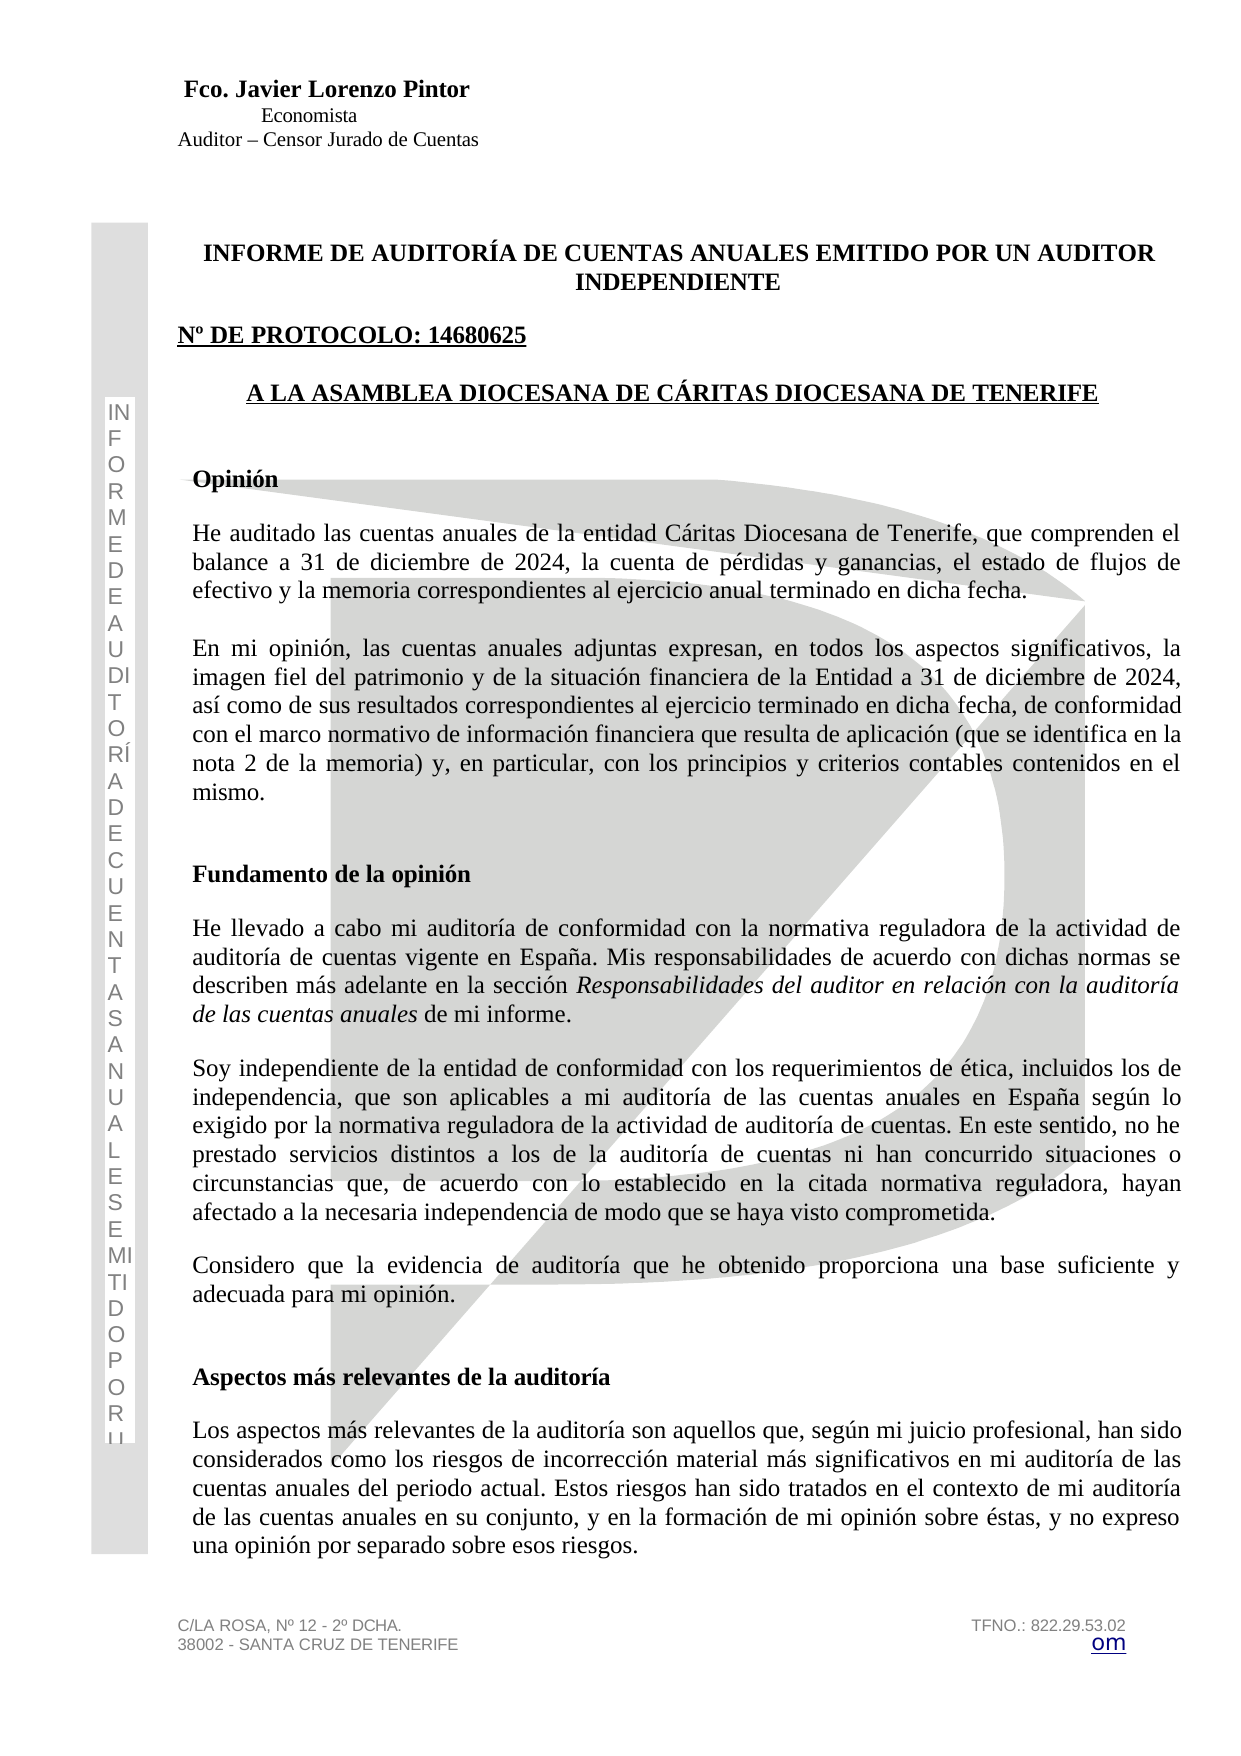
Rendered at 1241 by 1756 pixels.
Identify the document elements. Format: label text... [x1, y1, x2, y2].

text Fundamento de la opinión [192, 859, 330, 888]
text Aspectos más relevantes de la auditoría [399, 1362, 1226, 1390]
text INFORME DE AUDITORÍA DE CUENTAS ANUALES EMITIDO POR UN AUDITOR INDEPENDIENTE [107, 399, 135, 1443]
text En mi opinión, las cuentas anuales adjuntas expresan, en todos los aspectos significativos, la imagen fiel del patrimonio y de la situación financiera de la Entidad a 31 de diciembre de 2024, así como de sus resultados correspondientes al ejercicio terminado en dicha fecha, de conformidad con el marco normativo de información financiera que resulta de aplicación (que se identifica en la nota 2 de la memoria) y, en particular, con los principios y criterios contables contenidos en el mismo. [1085, 633, 1182, 805]
subtitle INFORME DE AUDITORÍA DE CUENTAS ANUALES EMITIDO POR UN AUDITOR INDEPENDIENTE [203, 238, 1156, 295]
text En mi opinión, las cuentas anuales adjuntas expresan, en todos los aspectos significativos, la imagen fiel del patrimonio y de la situación financiera de la Entidad a 31 de diciembre de 2024, así como de sus resultados correspondientes al ejercicio terminado en dicha fecha, de conformidad con el marco normativo de información financiera que resulta de aplicación (que se identifica en la nota 2 de la memoria) y, en particular, con los principios y criterios contables contenidos en el mismo. [192, 633, 330, 805]
text Nº DE PROTOCOLO: 14680625 [177, 320, 1226, 349]
text Considero que la evidencia de auditoría que he obtenido proporciona una base suficiente y adecuada para mi opinión. [192, 1250, 519, 1308]
text Los aspectos más relevantes de la auditoría son aquellos que, según mi juicio profesional, han sido considerados como los riesgos de incorrección material más significativos en mi auditoría de las cuentas anuales del periodo actual. Estos riesgos han sido tratados en el contexto de mi auditoría de las cuentas anuales en su conjunto, y en la formación de mi opinión sobre éstas, y no expreso una opinión por separado sobre esos riesgos. [192, 1415, 1182, 1559]
text En mi opinión, las cuentas anuales adjuntas expresan, en todos los aspectos significativos, la imagen fiel del patrimonio y de la situación financiera de la Entidad a 31 de diciembre de 2024, así como de sus resultados correspondientes al ejercicio terminado en dicha fecha, de conformidad con el marco normativo de información financiera que resulta de aplicación (que se identifica en la nota 2 de la memoria) y, en particular, con los principios y criterios contables contenidos en el mismo. [875, 633, 1059, 730]
text He llevado a cabo mi auditoría de conformidad con la normativa reguladora de la actividad de auditoría de cuentas vigente en España. Mis responsabilidades de acuerdo con dichas normas se describen más adelante en la sección Responsabilidades del auditor en relación con la auditoría de las cuentas anuales de mi informe. [716, 913, 1002, 1028]
text Soy independiente de la entidad de conformidad con los requerimientos de ética, incluidos los de independencia, que son aplicables a mi auditoría de las cuentas anuales en España según lo exigido por la normativa reguladora de la actividad de auditoría de cuentas. En este sentido, no he prestado servicios distintos a los de la auditoría de cuentas ni han concurrido situaciones o circunstancias que, de acuerdo con lo establecido en la citada normativa reguladora, hayan afectado a la necesaria independencia de modo que se haya visto comprometida. [192, 1053, 579, 1225]
text He auditado las cuentas anuales de la entidad Cáritas Diocesana de Tenerife, que comprenden el balance a 31 de diciembre de 2024, la cuenta de pérdidas y ganancias, el estado de flujos de efectivo y la memoria correspondientes al ejercicio anual terminado en dicha fecha. [192, 518, 1182, 604]
text Aspectos más relevantes de la auditoría [192, 1362, 330, 1390]
text Fundamento de la opinión [839, 859, 1004, 888]
text He llevado a cabo mi auditoría de conformidad con la normativa reguladora de la actividad de auditoría de cuentas vigente en España. Mis responsabilidades de acuerdo con dichas normas se describen más adelante en la sección Responsabilidades del auditor en relación con la auditoría de las cuentas anuales de mi informe. [1085, 913, 1182, 1028]
text He llevado a cabo mi auditoría de conformidad con la normativa reguladora de la actividad de auditoría de cuentas vigente en España. Mis responsabilidades de acuerdo con dichas normas se describen más adelante en la sección Responsabilidades del auditor en relación con la auditoría de las cuentas anuales de mi informe. [192, 913, 330, 1028]
text Considero que la evidencia de auditoría que he obtenido proporciona una base suficiente y adecuada para mi opinión. [471, 1250, 1182, 1308]
text Soy independiente de la entidad de conformidad con los requerimientos de ética, incluidos los de independencia, que son aplicables a mi auditoría de las cuentas anuales en España según lo exigido por la normativa reguladora de la actividad de auditoría de cuentas. En este sentido, no he prestado servicios distintos a los de la auditoría de cuentas ni han concurrido situaciones o circunstancias que, de acuerdo con lo establecido en la citada normativa reguladora, hayan afectado a la necesaria independencia de modo que se haya visto comprometida. [585, 1053, 955, 1180]
text Opinión [192, 464, 1226, 493]
text Fundamento de la opinión [1085, 859, 1226, 888]
text Soy independiente de la entidad de conformidad con los requerimientos de ética, incluidos los de independencia, que son aplicables a mi auditoría de las cuentas anuales en España según lo exigido por la normativa reguladora de la actividad de auditoría de cuentas. En este sentido, no he prestado servicios distintos a los de la auditoría de cuentas ni han concurrido situaciones o circunstancias que, de acuerdo con lo establecido en la citada normativa reguladora, hayan afectado a la necesaria independencia de modo que se haya visto comprometida. [968, 1053, 1182, 1225]
subtitle A LA ASAMBLEA DIOCESANA DE CÁRITAS DIOCESANA DE TENERIFE [246, 378, 1226, 407]
